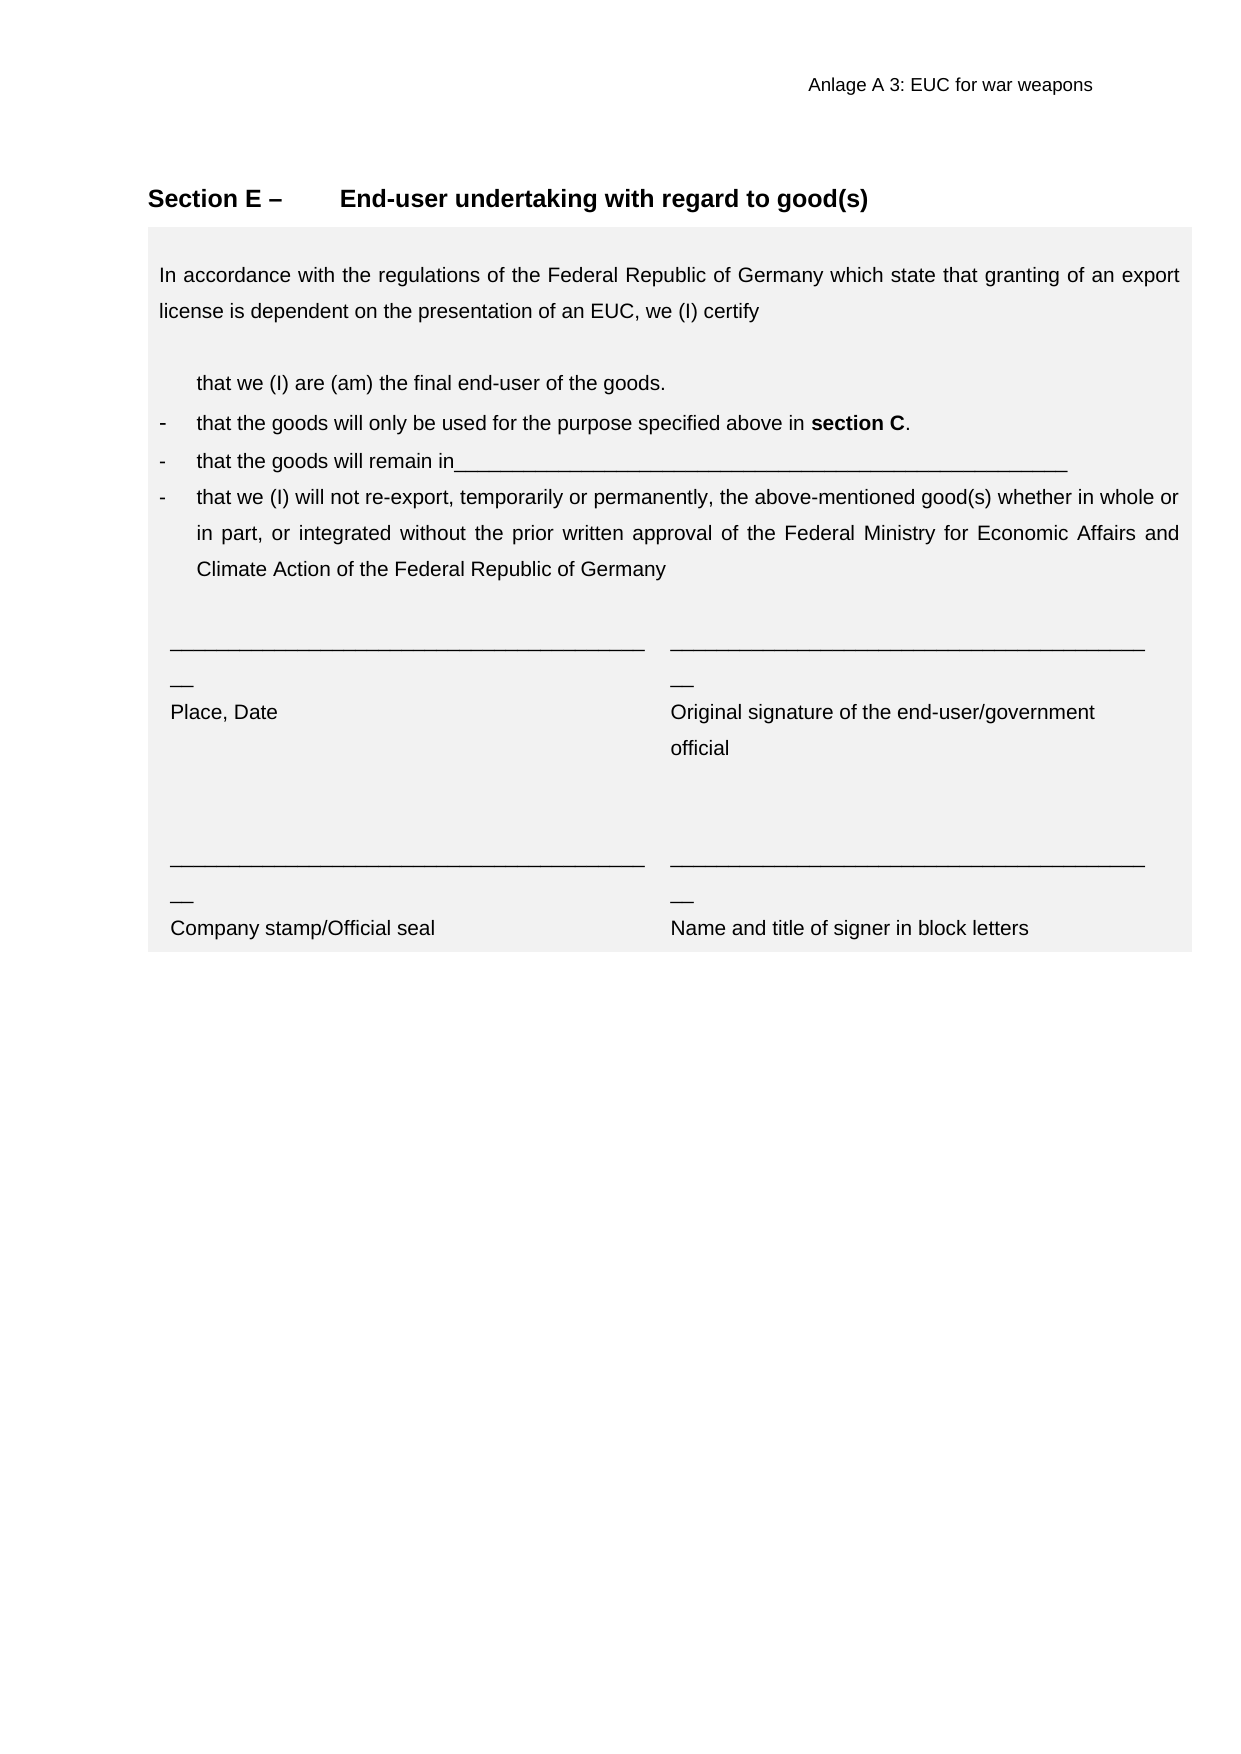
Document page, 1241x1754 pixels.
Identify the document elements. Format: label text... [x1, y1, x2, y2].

table_cell ___________________________________________ Company stamp/Official seal [159, 808, 659, 952]
table_header ___________________________________________ Place, Date [159, 628, 659, 808]
table_header ___________________________________________ Original signature of the end-user/government official [659, 628, 1159, 808]
text Section E – End-user undertaking with regard to good(s) [148, 183, 1093, 212]
table_header In accordance with the regulations of the Federal Republic of Germany which state that granting of an export license is dependent on the presentation of an EUC, we (I) certify that we (I) are (am) the final end-user of the goods. that the goods will only be used for the purpose specified above in section C. that the goods will remain in_____________________________________________________ that we (I) will not re-export, temporarily or permanently, the above-mentioned good(s) whether in whole or in part, or integrated without the prior written approval of the Federal Ministry for Economic Affairs and Climate Action of the Federal Republic of Germany [148, 227, 1192, 952]
table_cell ___________________________________________ Name and title of signer in block letters [659, 808, 1159, 952]
